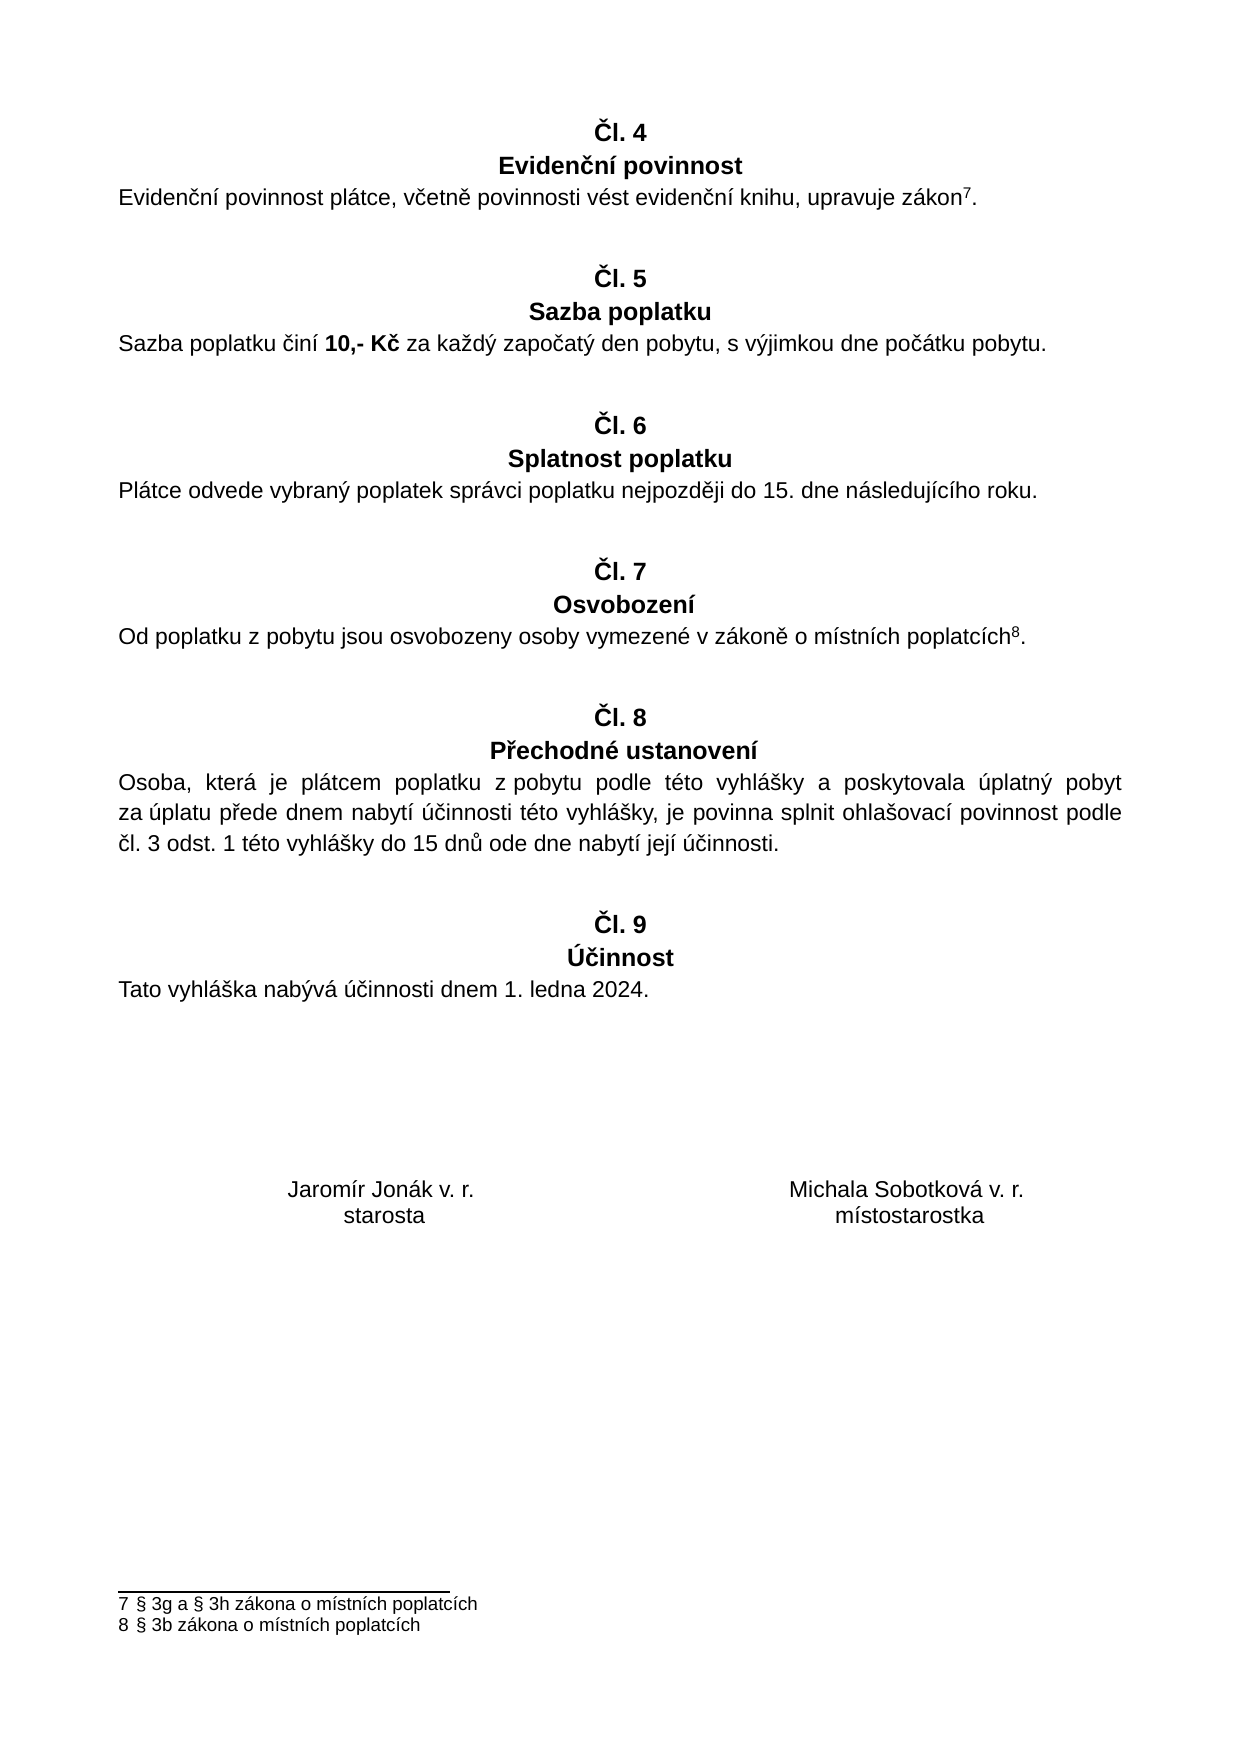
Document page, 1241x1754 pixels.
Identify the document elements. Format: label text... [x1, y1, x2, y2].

text Tato vyhláška nabývá účinnosti dnem 1. ledna 2024. [118, 976, 1122, 1002]
text Sazba poplatku činí 10,- Kč za každý započatý den pobytu, s výjimkou dne počátku pobytu. [118, 330, 1122, 357]
table_cell Vyvěšeno na úřední desce dne: 16. 11. 2023 Sejmuto z úřední desky dne: 4. 12. 2023 [118, 1235, 644, 1450]
subtitle Čl. 5 Sazba poplatku [118, 264, 1122, 326]
text Plátce odvede vybraný poplatek správci poplatku nejpozději do 15. dne následujícího roku. [118, 477, 1122, 503]
table_cell [644, 1235, 1169, 1450]
subtitle Čl. 8 Přechodné ustanovení [118, 703, 1122, 765]
subtitle Čl. 7 Osvobození [118, 557, 1122, 619]
table_header Michala Sobotková v. r. místostarostka [644, 1019, 1169, 1234]
subtitle Čl. 6 Splatnost poplatku [118, 411, 1122, 472]
text § 3b zákona o místních poplatcích [118, 1614, 1122, 1635]
text Evidenční povinnost plátce, včetně povinnosti vést evidenční knihu, upravuje zákon. [118, 184, 1122, 211]
text Od poplatku z pobytu jsou osvobozeny osoby vymezené v zákoně o místních poplatcích. [118, 623, 1122, 649]
subtitle Čl. 4 Evidenční povinnost [118, 118, 1122, 180]
text § 3g a § 3h zákona o místních poplatcích [118, 1592, 1122, 1614]
text Osoba, která je plátcem poplatku z pobytu podle této vyhlášky a poskytovala úplatný pobyt za úplatu přede dnem nabytí účinnosti této vyhlášky, je povinna splnit ohlašovací povinnost podle čl. 3 odst. 1 této vyhlášky do 15 dnů ode dne nabytí její účinnosti. [118, 769, 1122, 856]
subtitle Čl. 9 Účinnost [118, 910, 1122, 972]
table_header Jaromír Jonák v. r. starosta [118, 1019, 644, 1234]
